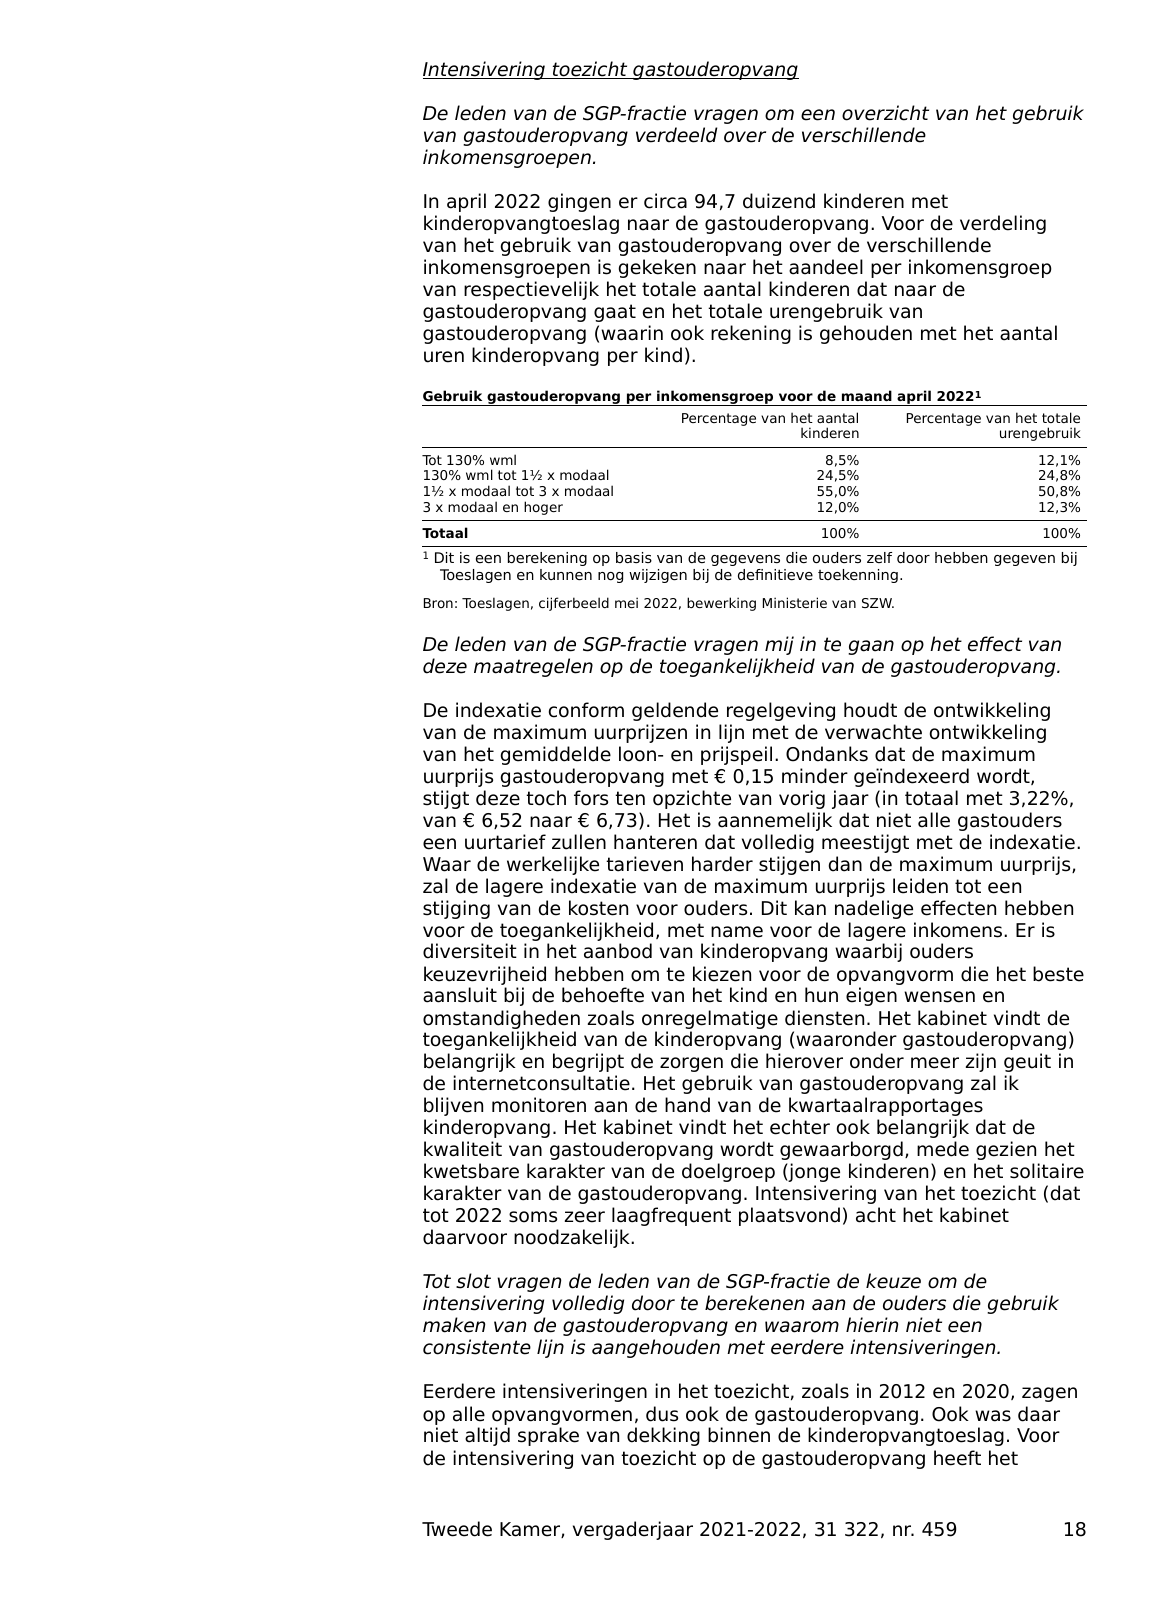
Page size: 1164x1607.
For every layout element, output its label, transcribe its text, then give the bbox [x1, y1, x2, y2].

table_cell 3 x modaal en hoger [422, 500, 644, 520]
table_cell [422, 406, 644, 447]
table_cell 24,8% [865, 468, 1087, 484]
table_cell 50,8% [865, 484, 1087, 499]
table_cell 24,5% [644, 468, 865, 484]
table_cell Totaal [422, 521, 644, 546]
table_cell 12,3% [865, 500, 1087, 520]
table_header Gebruik gastouderopvang per inkomensgroep voor de maand april 20221 [422, 389, 1087, 405]
table_cell Percentage van het aantal kinderen [644, 406, 865, 447]
table_cell Percentage van het totale urengebruik [865, 406, 1087, 447]
text De indexatie conform geldende regelgeving houdt de ontwikkeling van de maximum uurprijzen in lijn met de verwachte ontwikkeling van het gemiddelde loon- en prijspeil. Ondanks dat de maximum uurprijs gastouderopvang met € 0,15 minder geïndexeerd wordt, stijgt deze toch fors ten opzichte van vorig jaar (in totaal met 3,22%, van € 6,52 naar € 6,73). Het is aannemelijk dat niet alle gastouders een uurtarief zullen hanteren dat volledig meestijgt met de indexatie. Waar de werkelijke tarieven harder stijgen dan de maximum uurprijs, zal de lagere indexatie van de maximum uurprijs leiden tot een stijging van de kosten voor ouders. Dit kan nadelige effecten hebben voor de toegankelijkheid, met name voor de lagere inkomens. Er is diversiteit in het aanbod van kinderopvang waarbij ouders keuzevrijheid hebben om te kiezen voor de opvangvorm die het beste aansluit bij de behoefte van het kind en hun eigen wensen en omstandigheden zoals onregelmatige diensten. Het kabinet vindt de toegankelijkheid van de kinderopvang (waaronder gastouderopvang) belangrijk en begrijpt de zorgen die hierover onder meer zijn geuit in de internetconsultatie. Het gebruik van gastouderopvang zal ik blijven monitoren aan de hand van de kwartaalrapportages kinderopvang. Het kabinet vindt het echter ook belangrijk dat de kwaliteit van gastouderopvang wordt gewaarborgd, mede gezien het kwetsbare karakter van de doelgroep (jonge kinderen) en het solitaire karakter van de gastouderopvang. Intensivering van het toezicht (dat tot 2022 soms zeer laagfrequent plaatsvond) acht het kabinet daarvoor noodzakelijk. [422, 700, 1087, 1249]
table_cell 100% [644, 521, 865, 546]
table_cell Tot 130% wml [422, 448, 644, 468]
table_cell 12,0% [644, 500, 865, 520]
table_cell 1 Dit is een berekening op basis van de gegevens die ouders zelf door hebben gegeven bij Toeslagen en kunnen nog wijzigen bij de definitieve toekenning. Bron: Toeslagen, cijferbeeld mei 2022, bewerking Ministerie van SZW. [422, 547, 1087, 611]
text In april 2022 gingen er circa 94,7 duizend kinderen met kinderopvangtoeslag naar de gastouderopvang. Voor de verdeling van het gebruik van gastouderopvang over de verschillende inkomensgroepen is gekeken naar het aandeel per inkomensgroep van respectievelijk het totale aantal kinderen dat naar de gastouderopvang gaat en het totale urengebruik van gastouderopvang (waarin ook rekening is gehouden met het aantal uren kinderopvang per kind). [422, 191, 1087, 367]
text De leden van de SGP-fractie vragen mij in te gaan op het effect van deze maatregelen op de toegankelijkheid van de gastouderopvang. [422, 633, 1087, 677]
table_cell 130% wml tot 1½ x modaal [422, 468, 644, 484]
subtitle Intensivering toezicht gastouderopvang [422, 59, 1087, 81]
text De leden van de SGP-fractie vragen om een overzicht van het gebruik van gastouderopvang verdeeld over de verschillende inkomensgroepen. [422, 103, 1087, 169]
table_cell 1½ x modaal tot 3 x modaal [422, 484, 644, 499]
table_cell 100% [865, 521, 1087, 546]
table_cell 55,0% [644, 484, 865, 499]
table_cell 12,1% [865, 448, 1087, 468]
text Eerdere intensiveringen in het toezicht, zoals in 2012 en 2020, zagen op alle opvangvormen, dus ook de gastouderopvang. Ook was daar niet altijd sprake van dekking binnen de kinderopvangtoeslag. Voor de intensivering van toezicht op de gastouderopvang heeft het [422, 1381, 1087, 1469]
table_cell 8,5% [644, 448, 865, 468]
text Tot slot vragen de leden van de SGP-fractie de keuze om de intensivering volledig door te berekenen aan de ouders die gebruik maken van de gastouderopvang en waarom hierin niet een consistente lijn is aangehouden met eerdere intensiveringen. [422, 1271, 1087, 1359]
